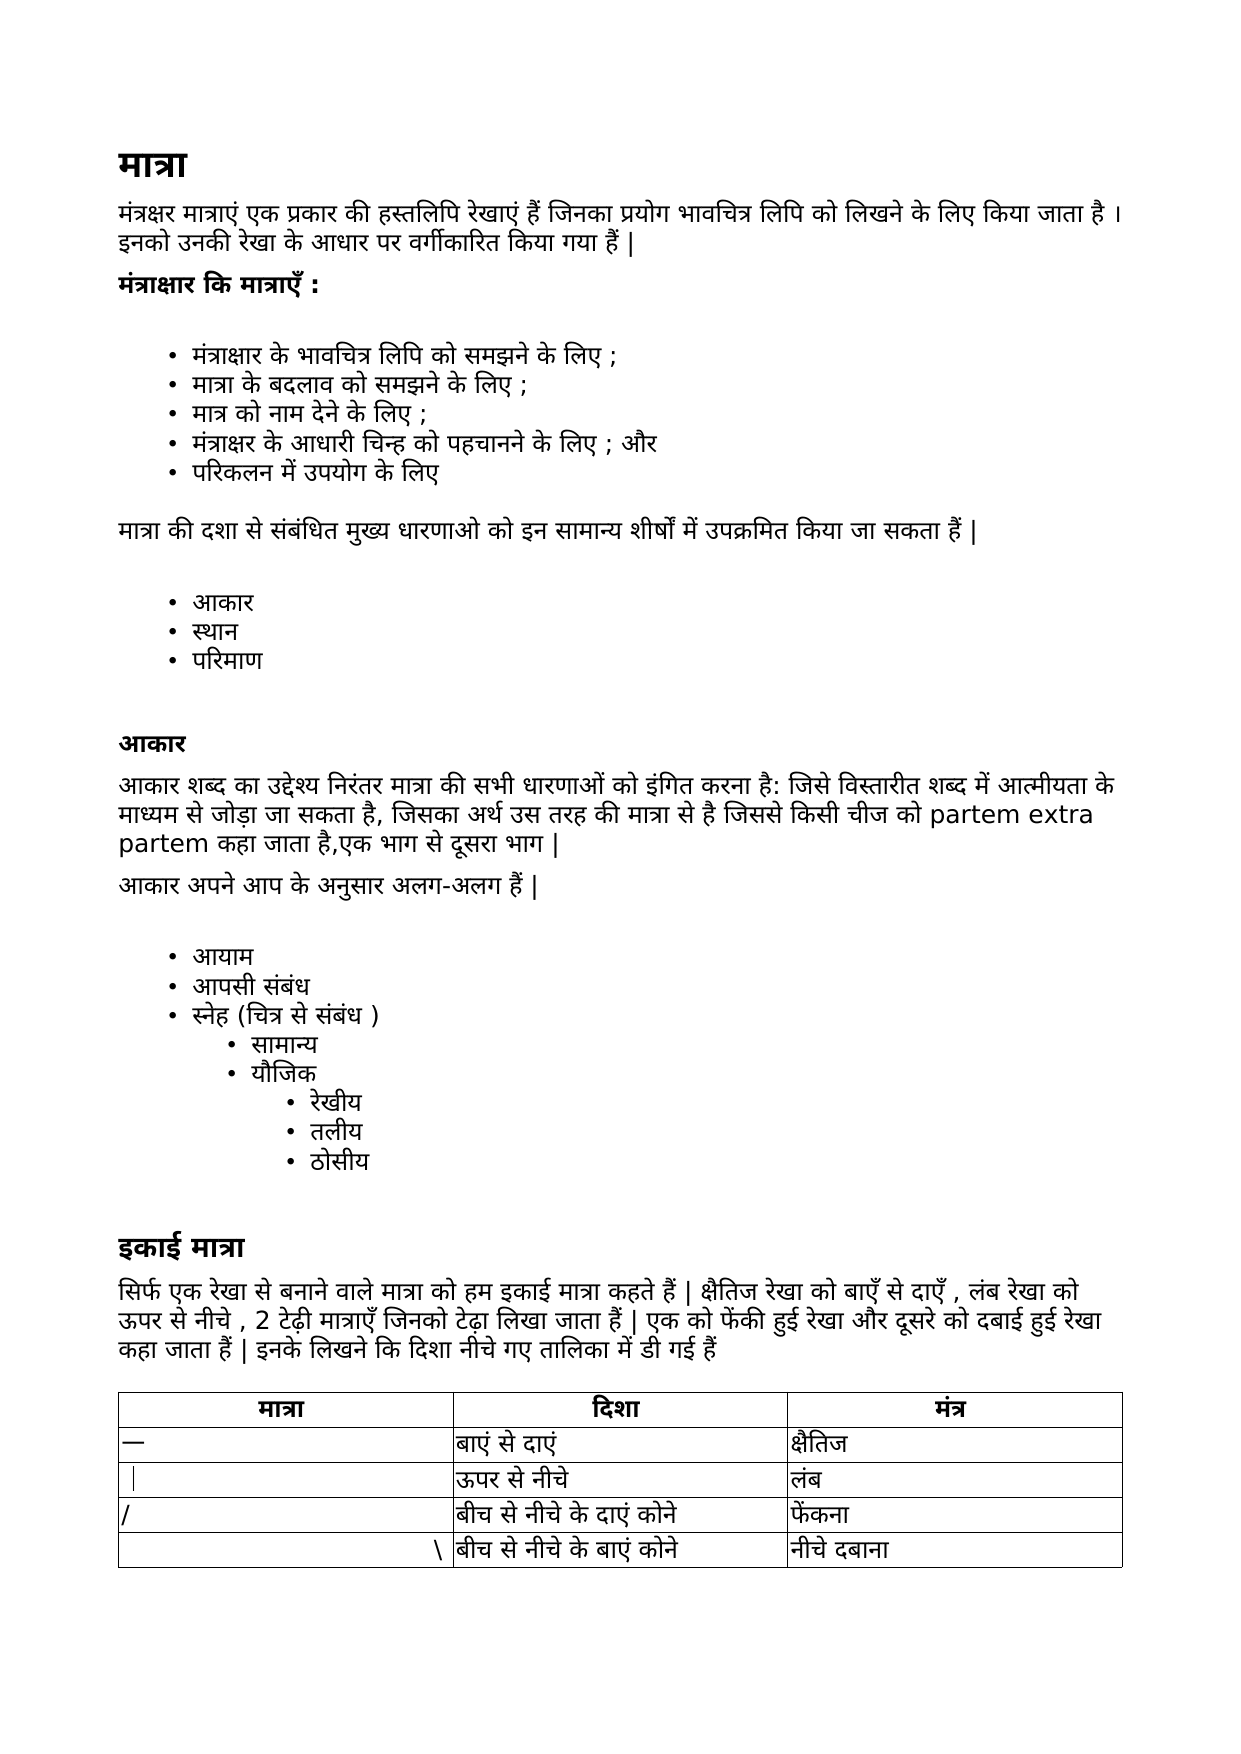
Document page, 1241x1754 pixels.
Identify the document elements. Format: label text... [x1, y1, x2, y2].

list आयाम [177, 942, 1122, 972]
subtitle मात्रा [118, 143, 1122, 187]
list यौजिक [236, 1059, 1122, 1088]
table_cell बाएं से दाएं [454, 1428, 787, 1462]
table_cell ऊपर से नीचे [454, 1463, 787, 1497]
table_cell \ [119, 1533, 453, 1567]
list परिमाण [177, 646, 1122, 675]
list ठोसीय [295, 1147, 1122, 1176]
text मंत्राक्षार कि मात्राएँ : [118, 270, 1122, 299]
table_cell बीच से नीचे के बाएं कोने [454, 1533, 787, 1567]
table_cell / [119, 1498, 453, 1532]
text सिर्फ एक रेखा से बनाने वाले मात्रा को हम इकाई मात्रा कहते हैं | क्षैतिज रेखा को बाएँ से दाएँ , लंब रेखा को ऊपर से नीचे , 2 टेढ़ी मात्राएँ जिनको टेढ़ा लिखा जाता हैं | एक को फेंकी हुई रेखा और दूसरे को दबाई हुई रेखा कहा जाता हैं | इनके लिखने कि दिशा नीचे गए तालिका में डी गई हैं [118, 1277, 1122, 1364]
list मात्रा के बदलाव को समझने के लिए ; [177, 370, 1122, 399]
list मात्र को नाम देने के लिए ; [177, 399, 1122, 429]
table_cell ｜ [119, 1463, 453, 1497]
subtitle इकाई मात्रा [118, 1230, 1122, 1264]
table_cell लंब [788, 1463, 1122, 1497]
list स्थान [177, 617, 1122, 646]
table_header मंत्र [788, 1393, 1122, 1427]
table_cell क्षैतिज [788, 1428, 1122, 1462]
text मात्रा की दशा से संबंधित मुख्य धारणाओ को इन सामान्य शीर्षों में उपक्रमित किया जा सकता हैं | [118, 517, 1122, 546]
list मंत्राक्षर के आधारी चिन्ह को पहचानने के लिए ; और [177, 429, 1122, 458]
text मंत्रक्षर मात्राएं एक प्रकार की हस्तलिपि रेखाएं हैं जिनका प्रयोग भावचित्र लिपि को लिखने के लिए किया जाता है । इनको उनकी रेखा के आधार पर वर्गीकारित किया गया हैं | [118, 199, 1122, 258]
list मंत्राक्षार के भावचित्र लिपि को समझने के लिए ; [177, 341, 1122, 370]
text आकार अपने आप के अनुसार अलग-अलग हैं | [118, 871, 1122, 901]
table_cell फेंकना [788, 1498, 1122, 1532]
list सामान्य [236, 1030, 1122, 1059]
list रेखीय [295, 1088, 1122, 1117]
list स्नेह (चित्र से संबंध ) [177, 1001, 1122, 1030]
text आकार शब्द का उद्देश्य निरंतर मात्रा की सभी धारणाओं को इंगित करना है: जिसे विस्तारीत शब्द में आत्मीयता के माध्यम से जोड़ा जा सकता है, जिसका अर्थ उस तरह की मात्रा से है जिससे किसी चीज को partem extra partem कहा जाता है,एक भाग से दूसरा भाग | [118, 771, 1122, 859]
list परिकलन में उपयोग के लिए [177, 458, 1122, 487]
list तलीय [295, 1117, 1122, 1147]
table_header दिशा [454, 1393, 787, 1427]
table_cell नीचे दबाना [788, 1533, 1122, 1567]
table_cell बीच से नीचे के दाएं कोने [454, 1498, 787, 1532]
table_cell 𑁋 [119, 1428, 453, 1462]
list आकार [177, 588, 1122, 617]
table_header मात्रा [119, 1393, 453, 1427]
list आपसी संबंध [177, 972, 1122, 1001]
subtitle आकार [118, 730, 1122, 759]
